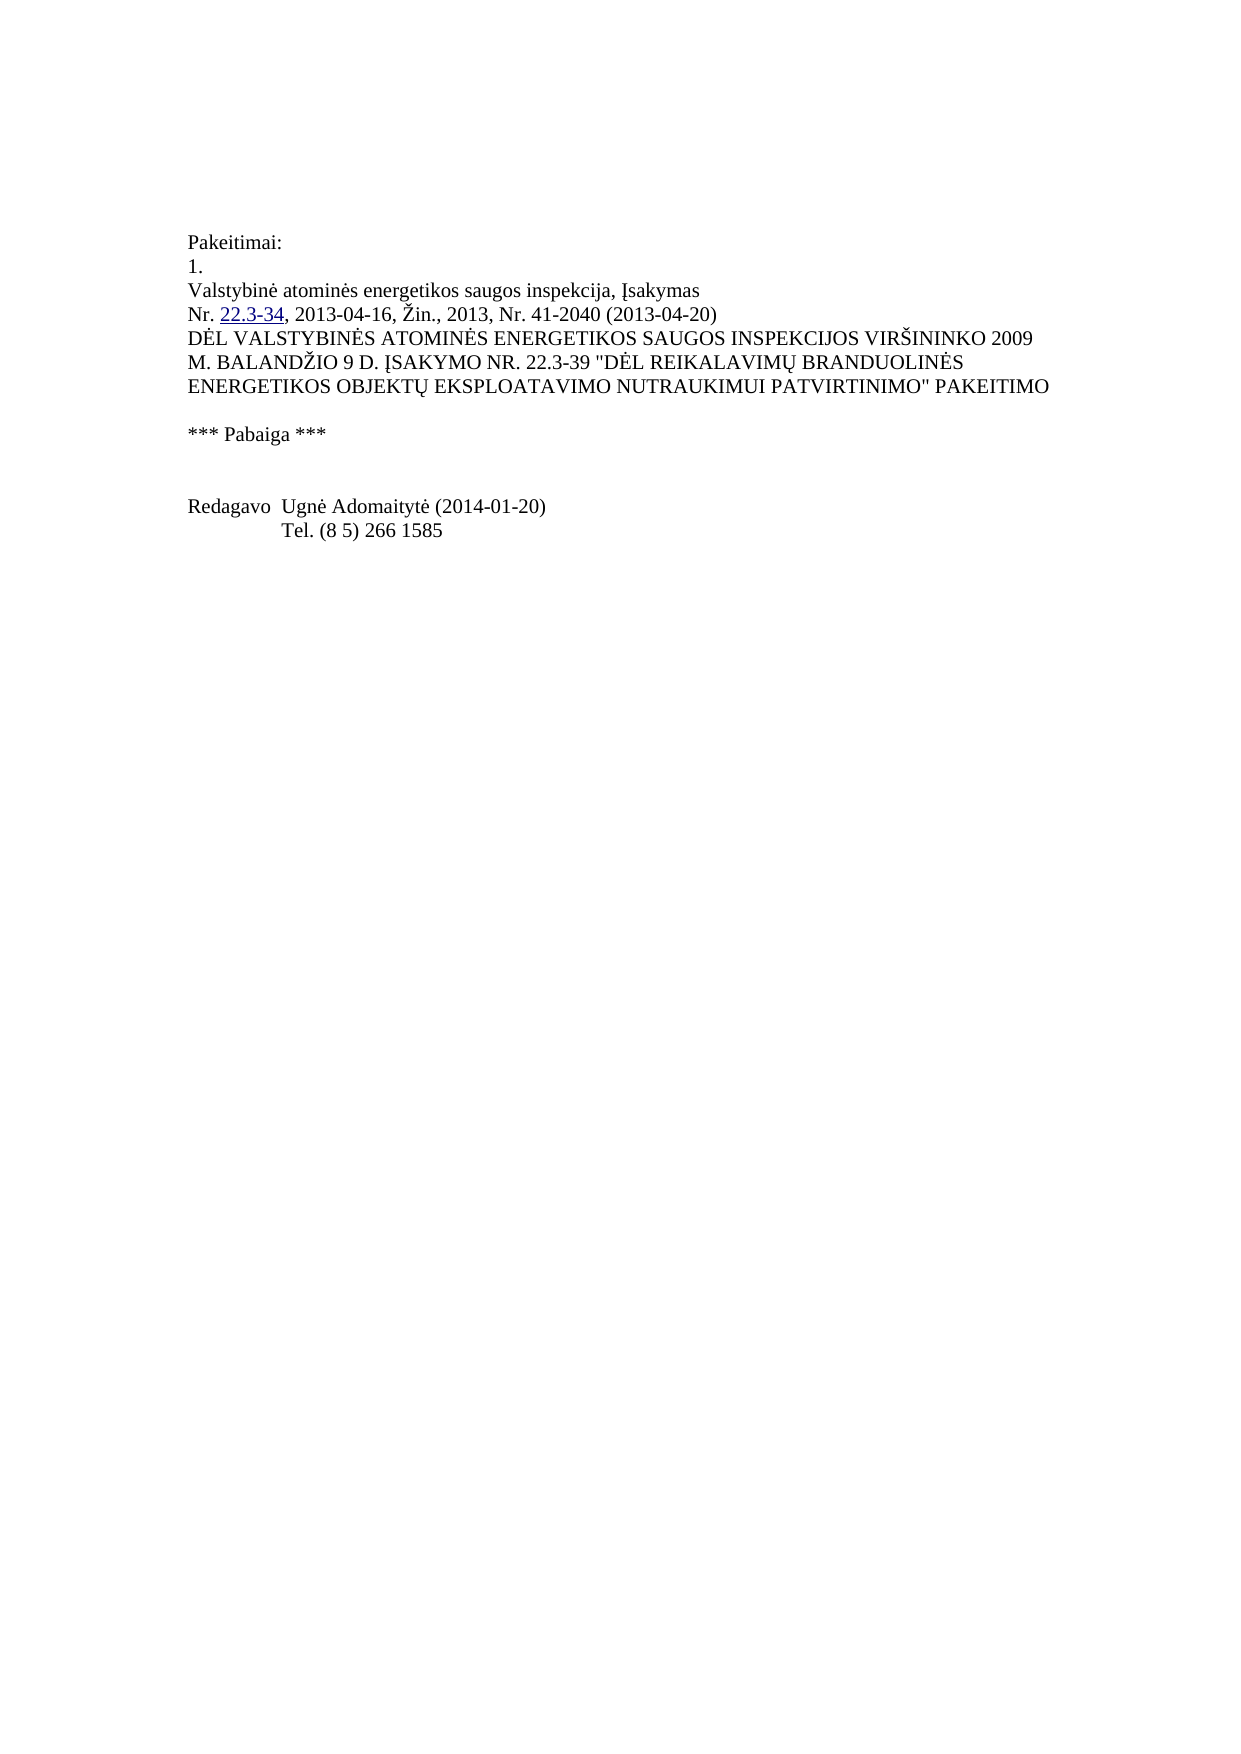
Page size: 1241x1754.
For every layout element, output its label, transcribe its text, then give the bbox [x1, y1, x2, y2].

text Tel. (8 5) 266 1585 [187, 518, 1053, 542]
text Valstybinė atominės energetikos saugos inspekcija, Įsakymas [187, 278, 1053, 302]
text DĖL VALSTYBINĖS ATOMINĖS ENERGETIKOS SAUGOS INSPEKCIJOS VIRŠININKO 2009 M. BALANDŽIO 9 D. ĮSAKYMO NR. 22.3-39 "DĖL REIKALAVIMŲ BRANDUOLINĖS ENERGETIKOS OBJEKTŲ EKSPLOATAVIMO NUTRAUKIMUI PATVIRTINIMO" PAKEITIMO [187, 326, 1053, 398]
text 1. [187, 254, 1053, 278]
text Pakeitimai: [187, 230, 1053, 254]
text Nr. 22.3-34, 2013-04-16, Žin., 2013, Nr. 41-2040 (2013-04-20) [187, 302, 1053, 326]
text *** Pabaiga *** [187, 422, 1053, 446]
text Redagavo Ugnė Adomaitytė (2014-01-20) [187, 494, 1053, 518]
